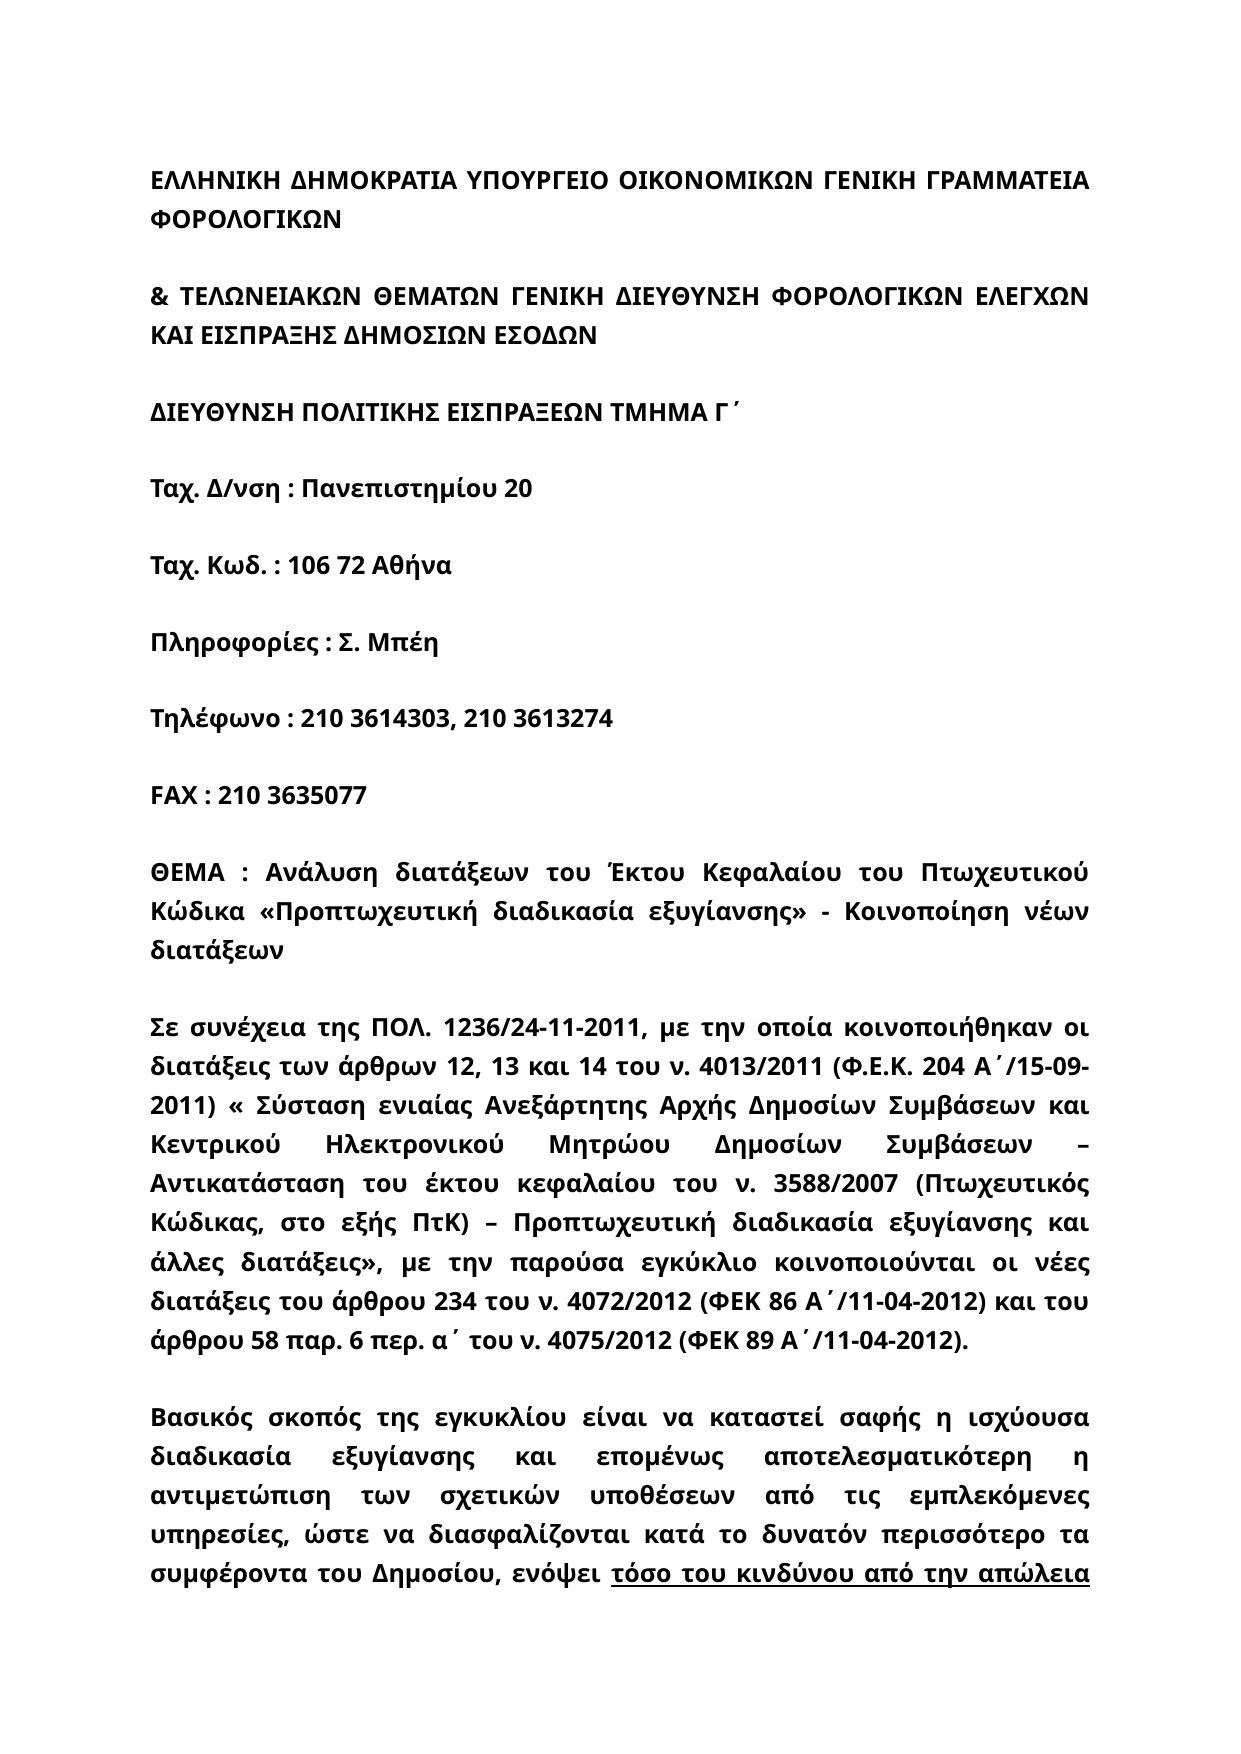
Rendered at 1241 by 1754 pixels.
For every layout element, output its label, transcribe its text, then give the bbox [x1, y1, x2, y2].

title Βασικός σκοπός της εγκυκλίου είναι να καταστεί σαφής η ισχύουσα διαδικασία εξυγίανσης και επομένως αποτελεσματικότερη η αντιμετώπιση των σχετικών υποθέσεων από τις εμπλεκόμενες υπηρεσίες, ώστε να διασφαλίζονται κατά το δυνατόν περισσότερο τα συμφέροντα του Δημοσίου, ενόψει τόσο του κινδύνου από την απώλεια [150, 1399, 1090, 1590]
title Ταχ. Κωδ. : 106 72 Αθήνα [150, 547, 1090, 582]
title ΔΙΕΥΘΥΝΣΗ ΠΟΛΙΤΙΚΗΣ ΕΙΣΠΡΑΞΕΩΝ ΤΜΗΜΑ Γ΄ [150, 394, 1090, 428]
title Τηλέφωνο : 210 3614303, 210 3613274 [150, 701, 1090, 735]
title Σε συνέχεια της ΠΟΛ. 1236/24-11-2011, με την οποία κοινοποιήθηκαν οι διατάξεις των άρθρων 12, 13 και 14 του ν. 4013/2011 (Φ.Ε.Κ. 204 Α΄/15-09-2011) « Σύσταση ενιαίας Ανεξάρτητης Αρχής Δημοσίων Συμβάσεων και Κεντρικού Ηλεκτρονικού Μητρώου Δημοσίων Συμβάσεων – Αντικατάσταση του έκτου κεφαλαίου του ν. 3588/2007 (Πτωχευτικός Κώδικας, στο εξής ΠτΚ) – Προπτωχευτική διαδικασία εξυγίανσης και άλλες διατάξεις», με την παρούσα εγκύκλιο κοινοποιούνται οι νέες διατάξεις του άρθρου 234 του ν. 4072/2012 (ΦΕΚ 86 Α΄/11-04-2012) και του άρθρου 58 παρ. 6 περ. α΄ του ν. 4075/2012 (ΦΕΚ 89 Α΄/11-04-2012). [150, 1009, 1090, 1357]
title ΕΛΛΗΝΙΚΗ ΔΗΜΟΚΡΑΤΙΑ ΥΠΟΥΡΓΕΙΟ ΟΙΚΟΝΟΜΙΚΩΝ ΓΕΝΙΚΗ ΓΡΑΜΜΑΤΕΙΑ ΦΟΡΟΛΟΓΙΚΩΝ [150, 162, 1090, 236]
title ΘΕΜΑ : Ανάλυση διατάξεων του Έκτου Κεφαλαίου του Πτωχευτικού Κώδικα «Προπτωχευτική διαδικασία εξυγίανσης» - Κοινοποίηση νέων διατάξεων [150, 854, 1090, 967]
title & ΤΕΛΩΝΕΙΑΚΩΝ ΘΕΜΑΤΩΝ ΓΕΝΙΚΗ ΔΙΕΥΘΥΝΣΗ ΦΟΡΟΛΟΓΙΚΩΝ ΕΛΕΓΧΩΝ ΚΑΙ ΕΙΣΠΡΑΞΗΣ ΔΗΜΟΣΙΩΝ ΕΣΟΔΩΝ [150, 278, 1090, 352]
title FΑΧ : 210 3635077 [150, 777, 1090, 812]
title Ταχ. Δ/νση : Πανεπιστημίου 20 [150, 471, 1090, 505]
title Πληροφορίες : Σ. Μπέη [150, 624, 1090, 658]
